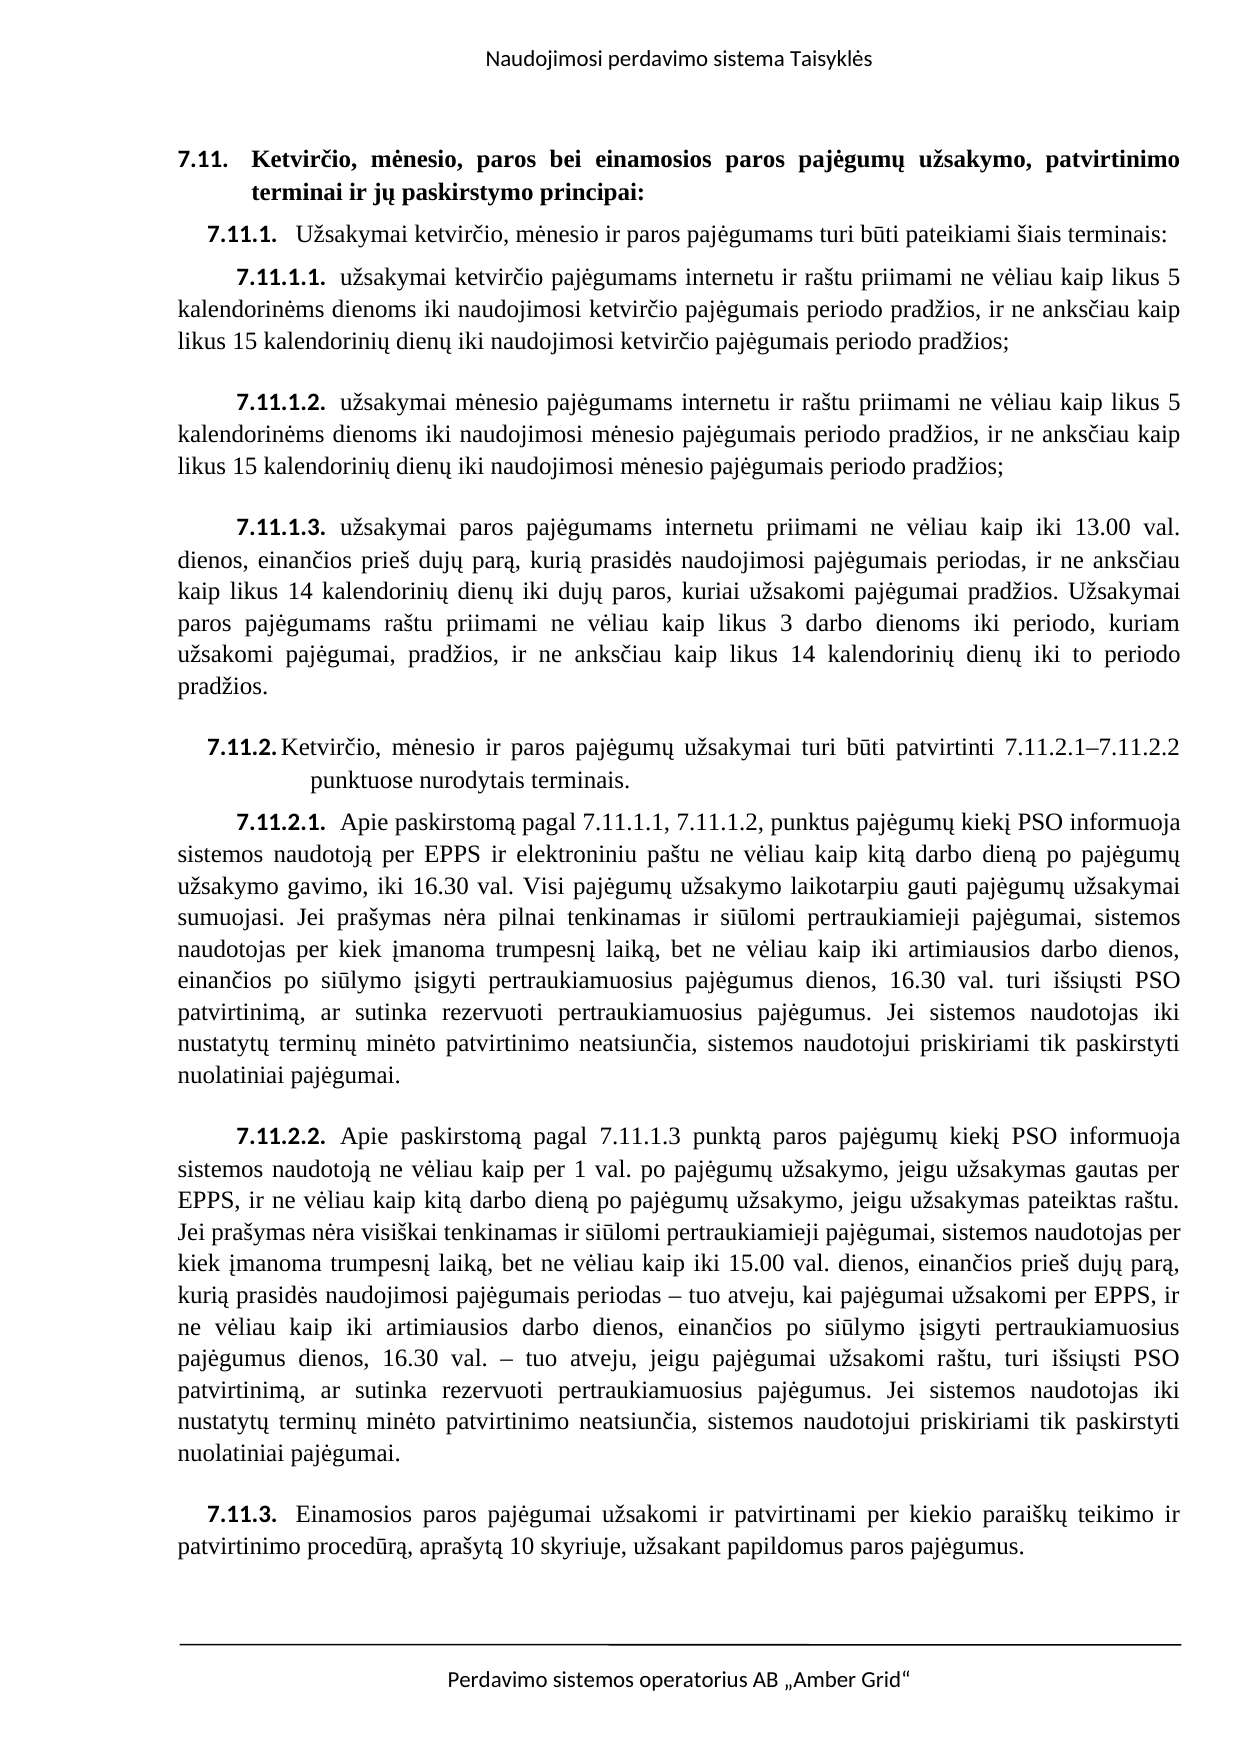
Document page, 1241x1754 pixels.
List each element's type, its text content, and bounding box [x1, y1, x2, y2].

text 7.11.1.1. užsakymai ketvirčio pajėgumams internetu ir raštu priimami ne vėliau kaip likus 5 kalendorinėms dienoms iki naudojimosi ketvirčio pajėgumais periodo pradžios, ir ne anksčiau kaip likus 15 kalendorinių dienų iki naudojimosi ketvirčio pajėgumais periodo pradžios; [177, 261, 1181, 355]
text 7.11.2.1. Apie paskirstomą pagal 7.11.1.1, 7.11.1.2, punktus pajėgumų kiekį PSO informuoja sistemos naudotoją per EPPS ir elektroniniu paštu ne vėliau kaip kitą darbo dieną po pajėgumų užsakymo gavimo, iki 16.30 val. Visi pajėgumų užsakymo laikotarpiu gauti pajėgumų užsakymai sumuojasi. Jei prašymas nėra pilnai tenkinamas ir siūlomi pertraukiamieji pajėgumai, sistemos naudotojas per kiek įmanoma trumpesnį laiką, bet ne vėliau kaip iki artimiausios darbo dienos, einančios po siūlymo įsigyti pertraukiamuosius pajėgumus dienos, 16.30 val. turi išsiųsti PSO patvirtinimą, ar sutinka rezervuoti pertraukiamuosius pajėgumus. Jei sistemos naudotojas iki nustatytų terminų minėto patvirtinimo neatsiunčia, sistemos naudotojui priskiriami tik paskirstyti nuolatiniai pajėgumai. [177, 806, 1181, 1089]
text 7.11.2. Ketvirčio, mėnesio ir paros pajėgumų užsakymai turi būti patvirtinti 7.11.2.1–7.11.2.2 punktuose nurodytais terminais. [207, 731, 1181, 793]
text 7.11.3. Einamosios paros pajėgumai užsakomi ir patvirtinami per kiekio paraiškų teikimo ir patvirtinimo procedūrą, aprašytą 10 skyriuje, užsakant papildomus paros pajėgumus. [177, 1498, 1181, 1560]
text 7.11.1.3. užsakymai paros pajėgumams internetu priimami ne vėliau kaip iki 13.00 val. dienos, einančios prieš dujų parą, kurią prasidės naudojimosi pajėgumais periodas, ir ne anksčiau kaip likus 14 kalendorinių dienų iki dujų paros, kuriai užsakomi pajėgumai pradžios. Užsakymai paros pajėgumams raštu priimami ne vėliau kaip likus 3 darbo dienoms iki periodo, kuriam užsakomi pajėgumai, pradžios, ir ne anksčiau kaip likus 14 kalendorinių dienų iki to periodo pradžios. [177, 511, 1181, 700]
text 7.11.2.2. Apie paskirstomą pagal 7.11.1.3 punktą paros pajėgumų kiekį PSO informuoja sistemos naudotoją ne vėliau kaip per 1 val. po pajėgumų užsakymo, jeigu užsakymas gautas per EPPS, ir ne vėliau kaip kitą darbo dieną po pajėgumų užsakymo, jeigu užsakymas pateiktas raštu. Jei prašymas nėra visiškai tenkinamas ir siūlomi pertraukiamieji pajėgumai, sistemos naudotojas per kiek įmanoma trumpesnį laiką, bet ne vėliau kaip iki 15.00 val. dienos, einančios prieš dujų parą, kurią prasidės naudojimosi pajėgumais periodas – tuo atveju, kai pajėgumai užsakomi per EPPS, ir ne vėliau kaip iki artimiausios darbo dienos, einančios po siūlymo įsigyti pertraukiamuosius pajėgumus dienos, 16.30 val. – tuo atveju, jeigu pajėgumai užsakomi raštu, turi išsiųsti PSO patvirtinimą, ar sutinka rezervuoti pertraukiamuosius pajėgumus. Jei sistemos naudotojas iki nustatytų terminų minėto patvirtinimo neatsiunčia, sistemos naudotojui priskiriami tik paskirstyti nuolatiniai pajėgumai. [177, 1120, 1181, 1467]
text 7.11.1. Užsakymai ketvirčio, mėnesio ir paros pajėgumams turi būti pateikiami šiais terminais: [177, 218, 1181, 248]
text 7.11.1.2. užsakymai mėnesio pajėgumams internetu ir raštu priimami ne vėliau kaip likus 5 kalendorinėms dienoms iki naudojimosi mėnesio pajėgumais periodo pradžios, ir ne anksčiau kaip likus 15 kalendorinių dienų iki naudojimosi mėnesio pajėgumais periodo pradžios; [177, 386, 1181, 480]
text 7.11. Ketvirčio, mėnesio, paros bei einamosios paros pajėgumų užsakymo, patvirtinimo terminai ir jų paskirstymo principai: [177, 143, 1181, 206]
